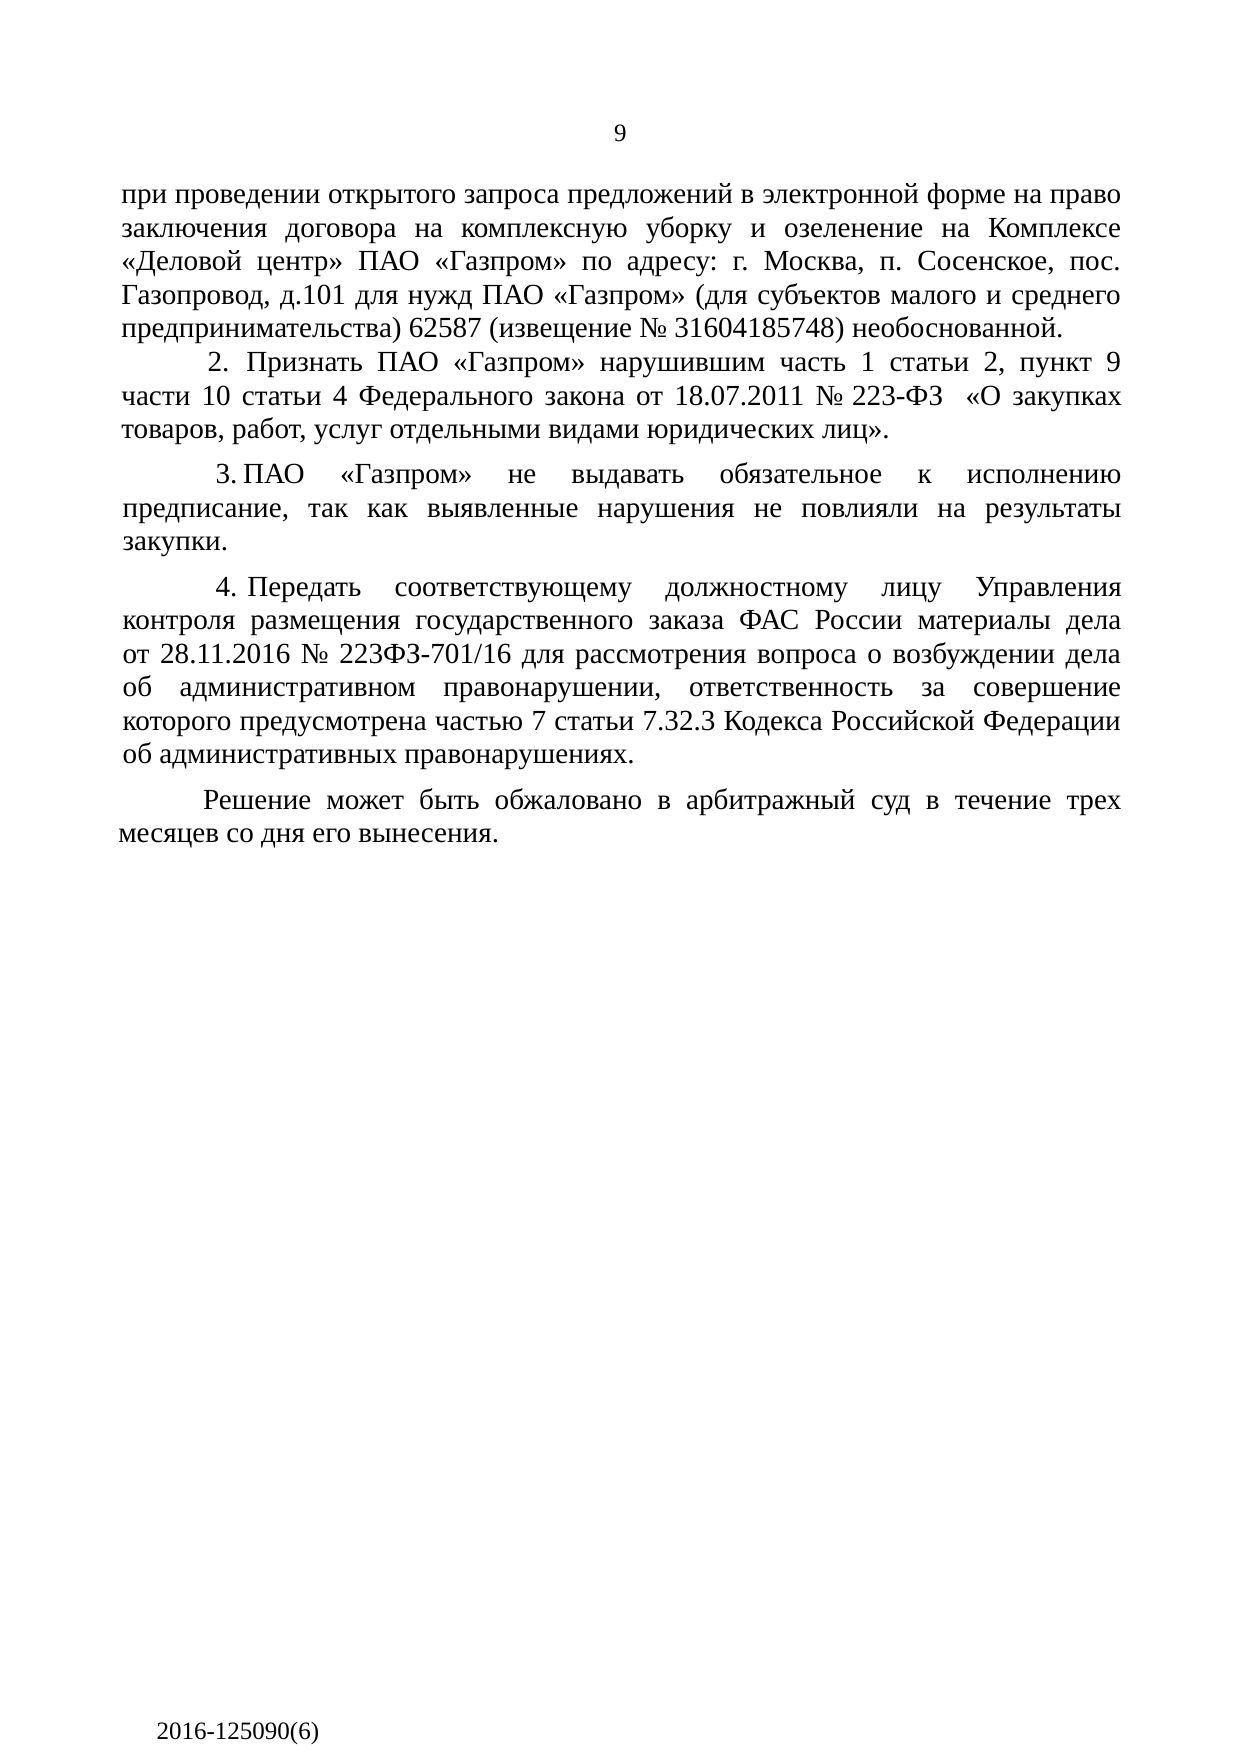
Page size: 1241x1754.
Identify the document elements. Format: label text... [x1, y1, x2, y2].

list ПАО «Газпром» не выдавать обязательное к исполнению предписание, так как выявленные нарушения не повлияли на результаты закупки. [122, 456, 1122, 557]
text Решение может быть обжаловано в арбитражный суд в течение трех месяцев со дня его вынесения. [118, 782, 1122, 849]
list Признать ПАО «Газпром» нарушившим часть 1 статьи 2, пункт 9 части 10 статьи 4 Федерального закона от 18.07.2011 № 223-ФЗ «О закупках товаров, работ, услуг отдельными видами юридических лиц». [121, 344, 1122, 445]
list при проведении открытого запроса предложений в электронной форме на право заключения договора на комплексную уборку и озеленение на Комплексе «Деловой центр» ПАО «Газпром» по адресу: г. Москва, п. Сосенское, пос. Газопровод, д.101 для нужд ПАО «Газпром» (для субъектов малого и среднего предпринимательства) 62587 (извещение № 31604185748) необоснованной. [121, 176, 1122, 344]
list Передать соответствующему должностному лицу Управления контроля размещения государственного заказа ФАС России материалы дела от 28.11.2016 № 223ФЗ-701/16 для рассмотрения вопроса о возбуждении дела об административном правонарушении, ответственность за совершение которого предусмотрена частью 7 статьи 7.32.3 Кодекса Российской Федерации об административных правонарушениях. [122, 569, 1122, 770]
